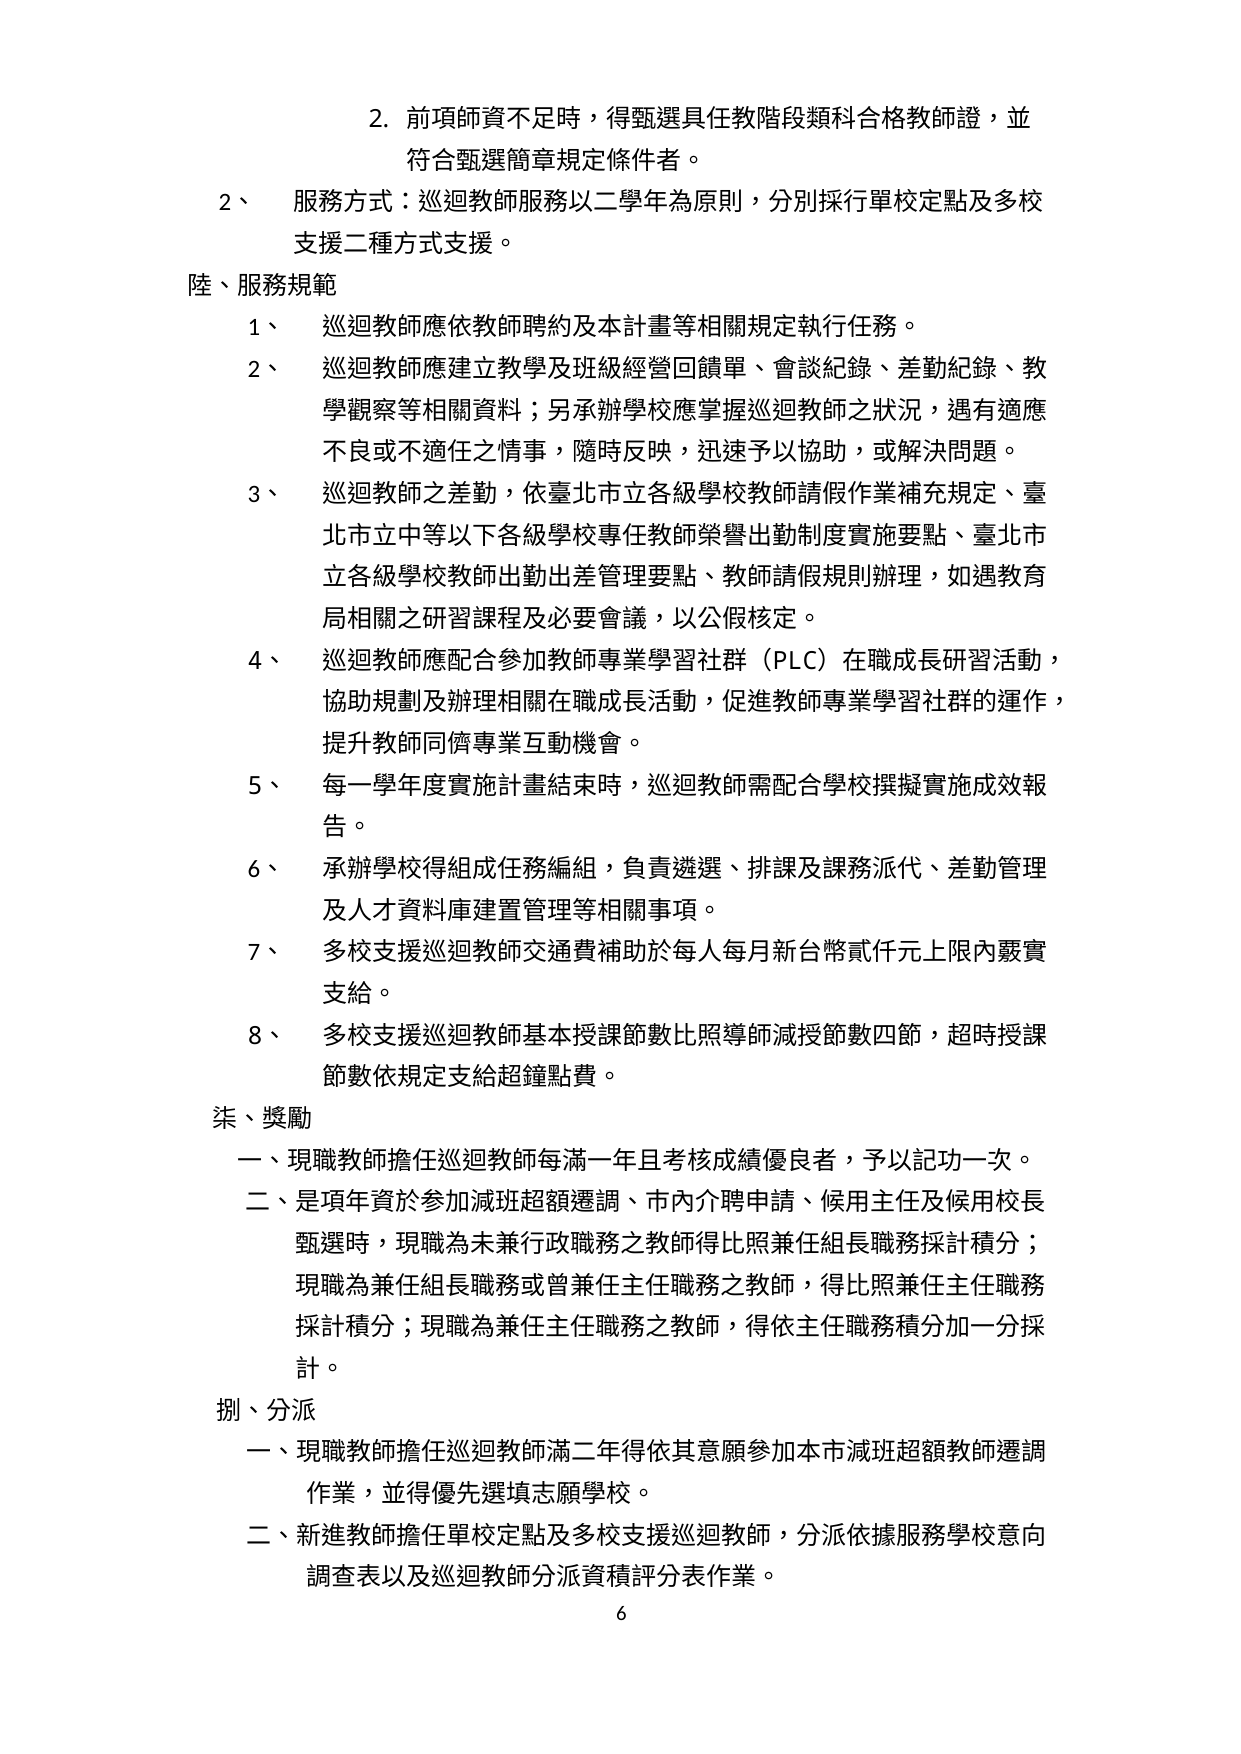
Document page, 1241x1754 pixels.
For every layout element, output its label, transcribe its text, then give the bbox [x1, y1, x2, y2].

text 二、是項年資於参加減班超額遷調、巿內介聘申請、候用主任及候用校長甄選時，現職為未兼行政職務之教師得比照兼任組長職務採計積分；現職為兼任組長職務或曾兼任主任職務之教師，得比照兼任主任職務採計積分；現職為兼任主任職務之教師，得依主任職務積分加一分採計。 [246, 1177, 1053, 1386]
text 柒、獎勵 [187, 1094, 1053, 1136]
text 一、現職教師擔任巡迴教師每滿一年且考核成績優良者，予以記功一次。 [187, 1136, 1053, 1177]
list 巡迴教師之差勤，依臺北市立各級學校教師請假作業補充規定、臺北市立中等以下各級學校專任教師榮譽出勤制度實施要點、臺北市立各級學校教師出勤出差管理要點、教師請假規則辦理，如遇教育局相關之研習課程及必要會議，以公假核定。 [247, 469, 1053, 636]
list 服務方式：巡迴教師服務以二學年為原則，分別採行單校定點及多校支援二種方式支援。 [218, 177, 1053, 261]
list 多校支援巡迴教師交通費補助於每人每月新台幣貳仟元上限內覈實支給。 [247, 927, 1053, 1011]
text 陸、服務規範 [187, 261, 1053, 302]
list 前項師資不足時，得甄選具任教階段類科合格教師證，並符合甄選簡章規定條件者。 [368, 94, 1053, 177]
list 巡迴教師應依教師聘約及本計畫等相關規定執行任務。 [247, 302, 1053, 344]
text 捌、分派 [216, 1386, 1053, 1427]
text 調查表以及巡迴教師分派資積評分表作業。 [216, 1552, 1053, 1594]
list 巡迴教師應配合參加教師專業學習社群（PLC）在職成長研習活動，協助規劃及辦理相關在職成長活動，促進教師專業學習社群的運作，提升教師同儕專業互動機會。 [247, 636, 1053, 761]
text 作業，並得優先選填志願學校。 [216, 1469, 1053, 1511]
text 一、現職教師擔任巡迴教師滿二年得依其意願參加本市減班超額教師遷調 [216, 1427, 1053, 1469]
list 承辦學校得組成任務編組，負責遴選、排課及課務派代、差勤管理及人才資料庫建置管理等相關事項。 [247, 844, 1053, 927]
text 二、新進教師擔任單校定點及多校支援巡迴教師，分派依據服務學校意向 [216, 1511, 1053, 1552]
list 巡迴教師應建立教學及班級經營回饋單、會談紀錄、差勤紀錄、教學觀察等相關資料；另承辦學校應掌握巡迴教師之狀況，遇有適應不良或不適任之情事，隨時反映，迅速予以協助，或解決問題。 [247, 344, 1053, 469]
list 每一學年度實施計畫結束時，巡迴教師需配合學校撰擬實施成效報告。 [247, 761, 1053, 844]
list 多校支援巡迴教師基本授課節數比照導師減授節數四節，超時授課節數依規定支給超鐘點費。 [247, 1011, 1053, 1094]
